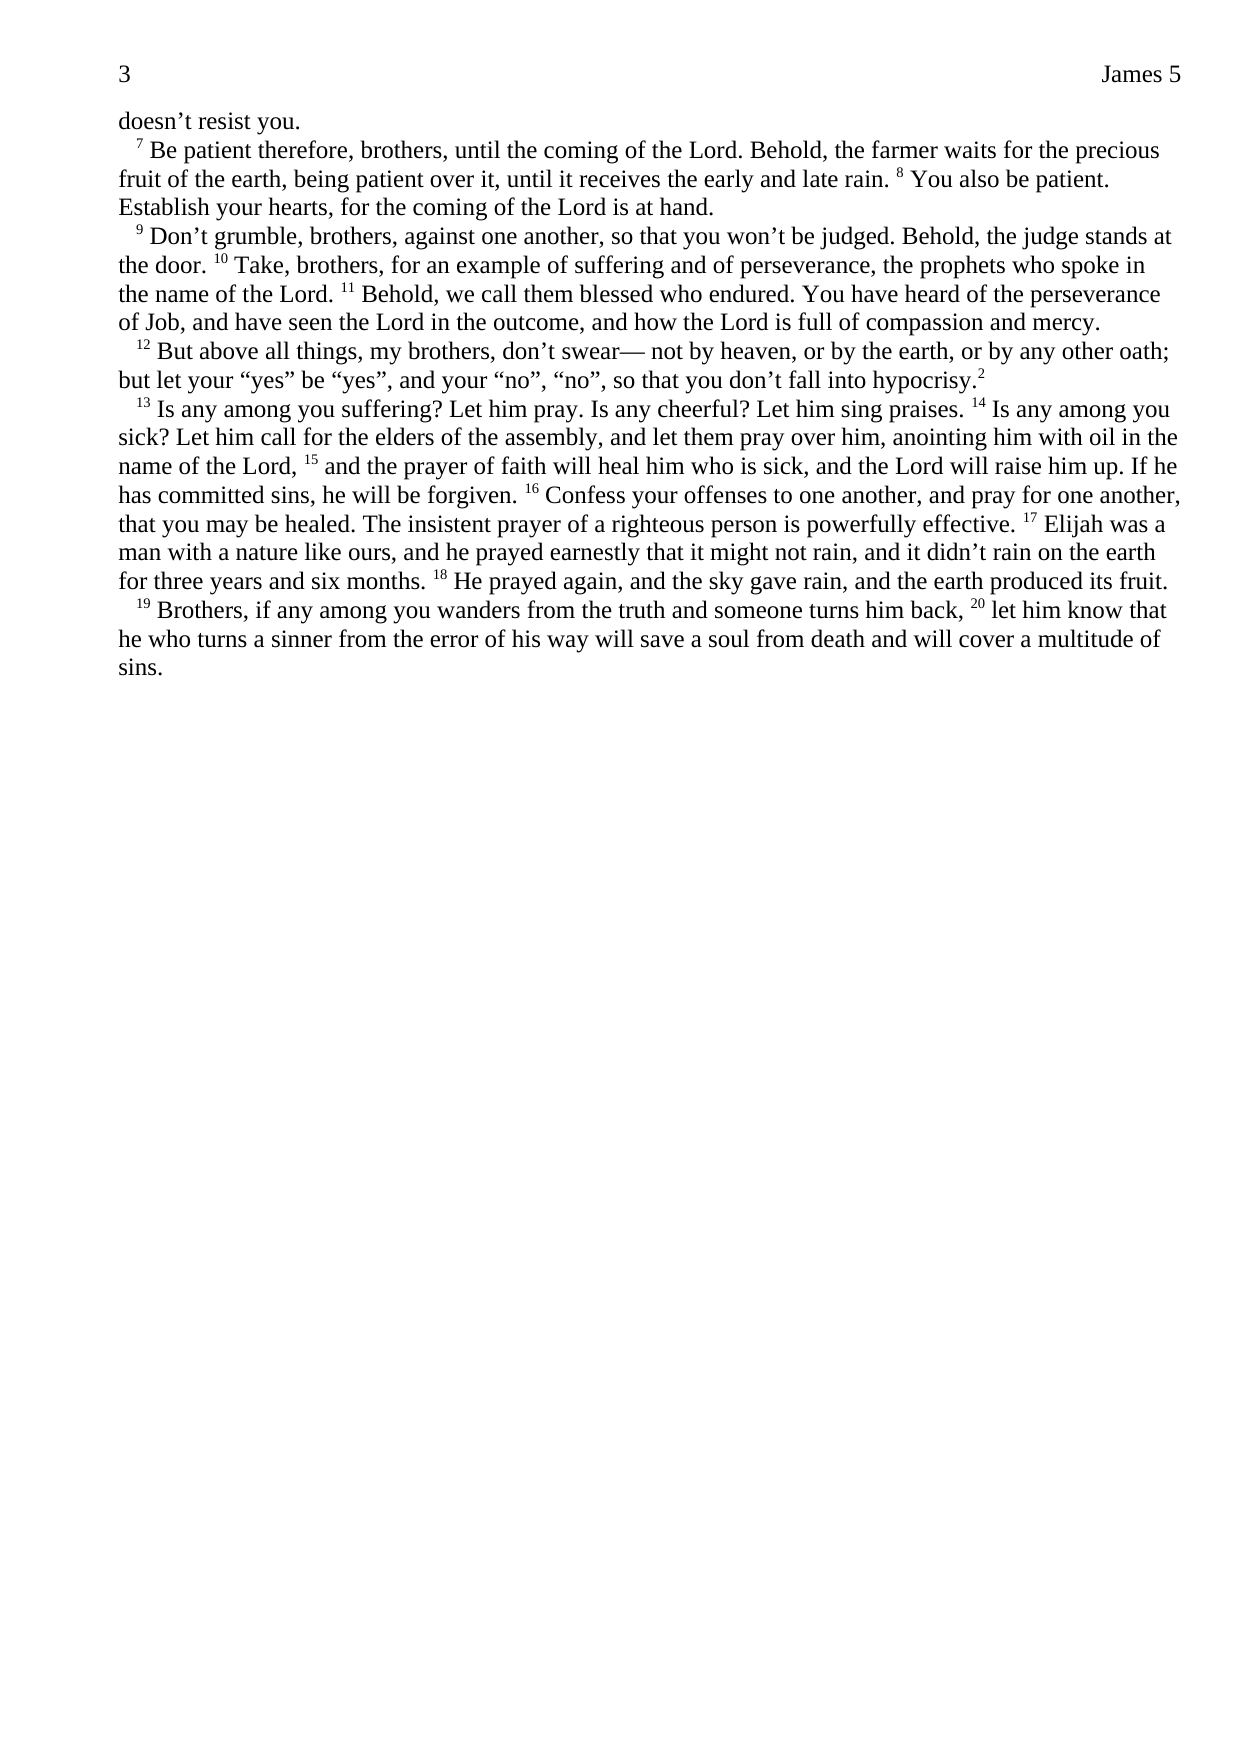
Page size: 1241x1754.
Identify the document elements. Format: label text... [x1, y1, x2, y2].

text 19 Brothers, if any among you wanders from the truth and someone turns him back, 20 let him know that he who turns a sinner from the error of his way will save a soul from death and will cover a multitude of sins. [118, 595, 1181, 681]
text 5Come now, you rich, weep and howl for your miseries that are coming on you. 2 Your riches are corrupted and your garments are moth-eaten. 3 Your gold and your silver are corroded, and their corrosion will be for a testimony against you and will eat your flesh like fire. You have laid up your treasure in the last days. 4 Behold, the wages of the laborers who mowed your fields, which you have kept back by fraud, cry out, and the cries of those who reaped have entered into the ears of the Lord of Armies.1 5 You have lived in luxury on the earth, and taken your pleasure. You have nourished your hearts as in a day of slaughter. 6 You have condemned and you have murdered the righteous one. He doesn’t resist you. [118, 106, 1181, 135]
text 9 Don’t grumble, brothers, against one another, so that you won’t be judged. Behold, the judge stands at the door. 10 Take, brothers, for an example of suffering and of perseverance, the prophets who spoke in the name of the Lord. 11 Behold, we call them blessed who endured. You have heard of the perseverance of Job, and have seen the Lord in the outcome, and how the Lord is full of compassion and mercy. [118, 221, 1181, 336]
text 13 Is any among you suffering? Let him pray. Is any cheerful? Let him sing praises. 14 Is any among you sick? Let him call for the elders of the assembly, and let them pray over him, anointing him with oil in the name of the Lord, 15 and the prayer of faith will heal him who is sick, and the Lord will raise him up. If he has committed sins, he will be forgiven. 16 Confess your offenses to one another, and pray for one another, that you may be healed. The insistent prayer of a righteous person is powerfully effective. 17 Elijah was a man with a nature like ours, and he prayed earnestly that it might not rain, and it didn’t rain on the earth for three years and six months. 18 He prayed again, and the sky gave rain, and the earth produced its fruit. [118, 394, 1181, 595]
text 7 Be patient therefore, brothers, until the coming of the Lord. Behold, the farmer waits for the precious fruit of the earth, being patient over it, until it receives the early and late rain. 8 You also be patient. Establish your hearts, for the coming of the Lord is at hand. [118, 135, 1181, 221]
text 12 But above all things, my brothers, don’t swear— not by heaven, or by the earth, or by any other oath; but let your “yes” be “yes”, and your “no”, “no”, so that you don’t fall into hypocrisy.2 [118, 336, 1181, 394]
